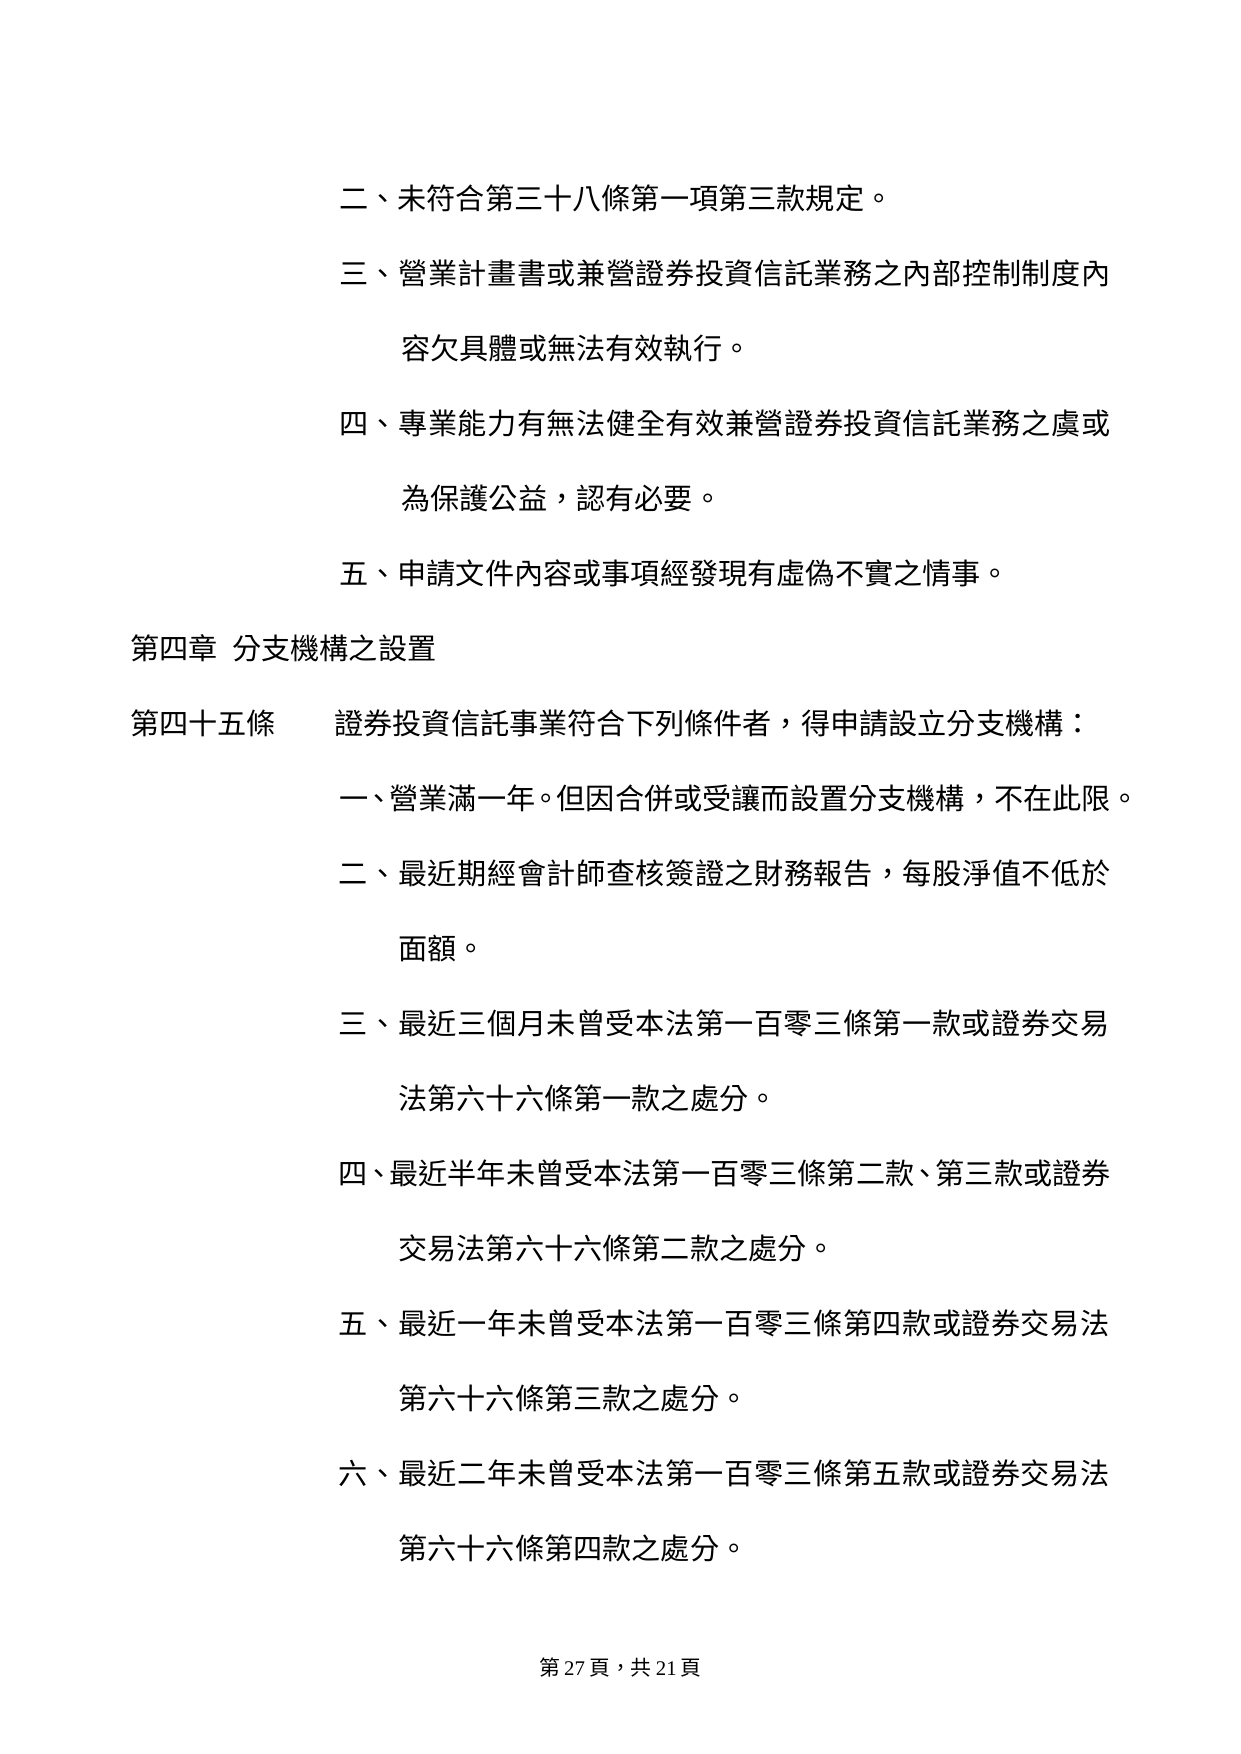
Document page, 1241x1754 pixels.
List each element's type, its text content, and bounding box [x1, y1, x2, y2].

text 三、營業計畫書或兼營證券投資信託業務之內部控制制度內容欠具體或無法有效執行。 [339, 234, 1110, 384]
text 二、最近期經會計師查核簽證之財務報告，每股淨值不低於面額。 [339, 834, 1110, 984]
text 五、最近一年未曾受本法第一百零三條第四款或證券交易法第六十六條第三款之處分。 [339, 1284, 1110, 1434]
text 四、最近半年未曾受本法第一百零三條第二款、第三款或證券交易法第六十六條第二款之處分。 [339, 1134, 1110, 1284]
text 二、未符合第三十八條第一項第三款規定。 [339, 159, 1110, 234]
text 五、申請文件內容或事項經發現有虛偽不實之情事。 [339, 534, 1110, 609]
text 第四十五條 證券投資信託事業符合下列條件者，得申請設立分支機構： [130, 684, 1110, 759]
text 一、營業滿一年。但因合併或受讓而設置分支機構，不在此限。 [339, 759, 1110, 834]
text 四、專業能力有無法健全有效兼營證券投資信託業務之虞或為保護公益，認有必要。 [339, 384, 1110, 534]
text 三、最近三個月未曾受本法第一百零三條第一款或證券交易法第六十六條第一款之處分。 [339, 984, 1110, 1134]
text 第四章 分支機構之設置 [130, 609, 1110, 684]
text 六、最近二年未曾受本法第一百零三條第五款或證券交易法第六十六條第四款之處分。 [339, 1434, 1110, 1584]
